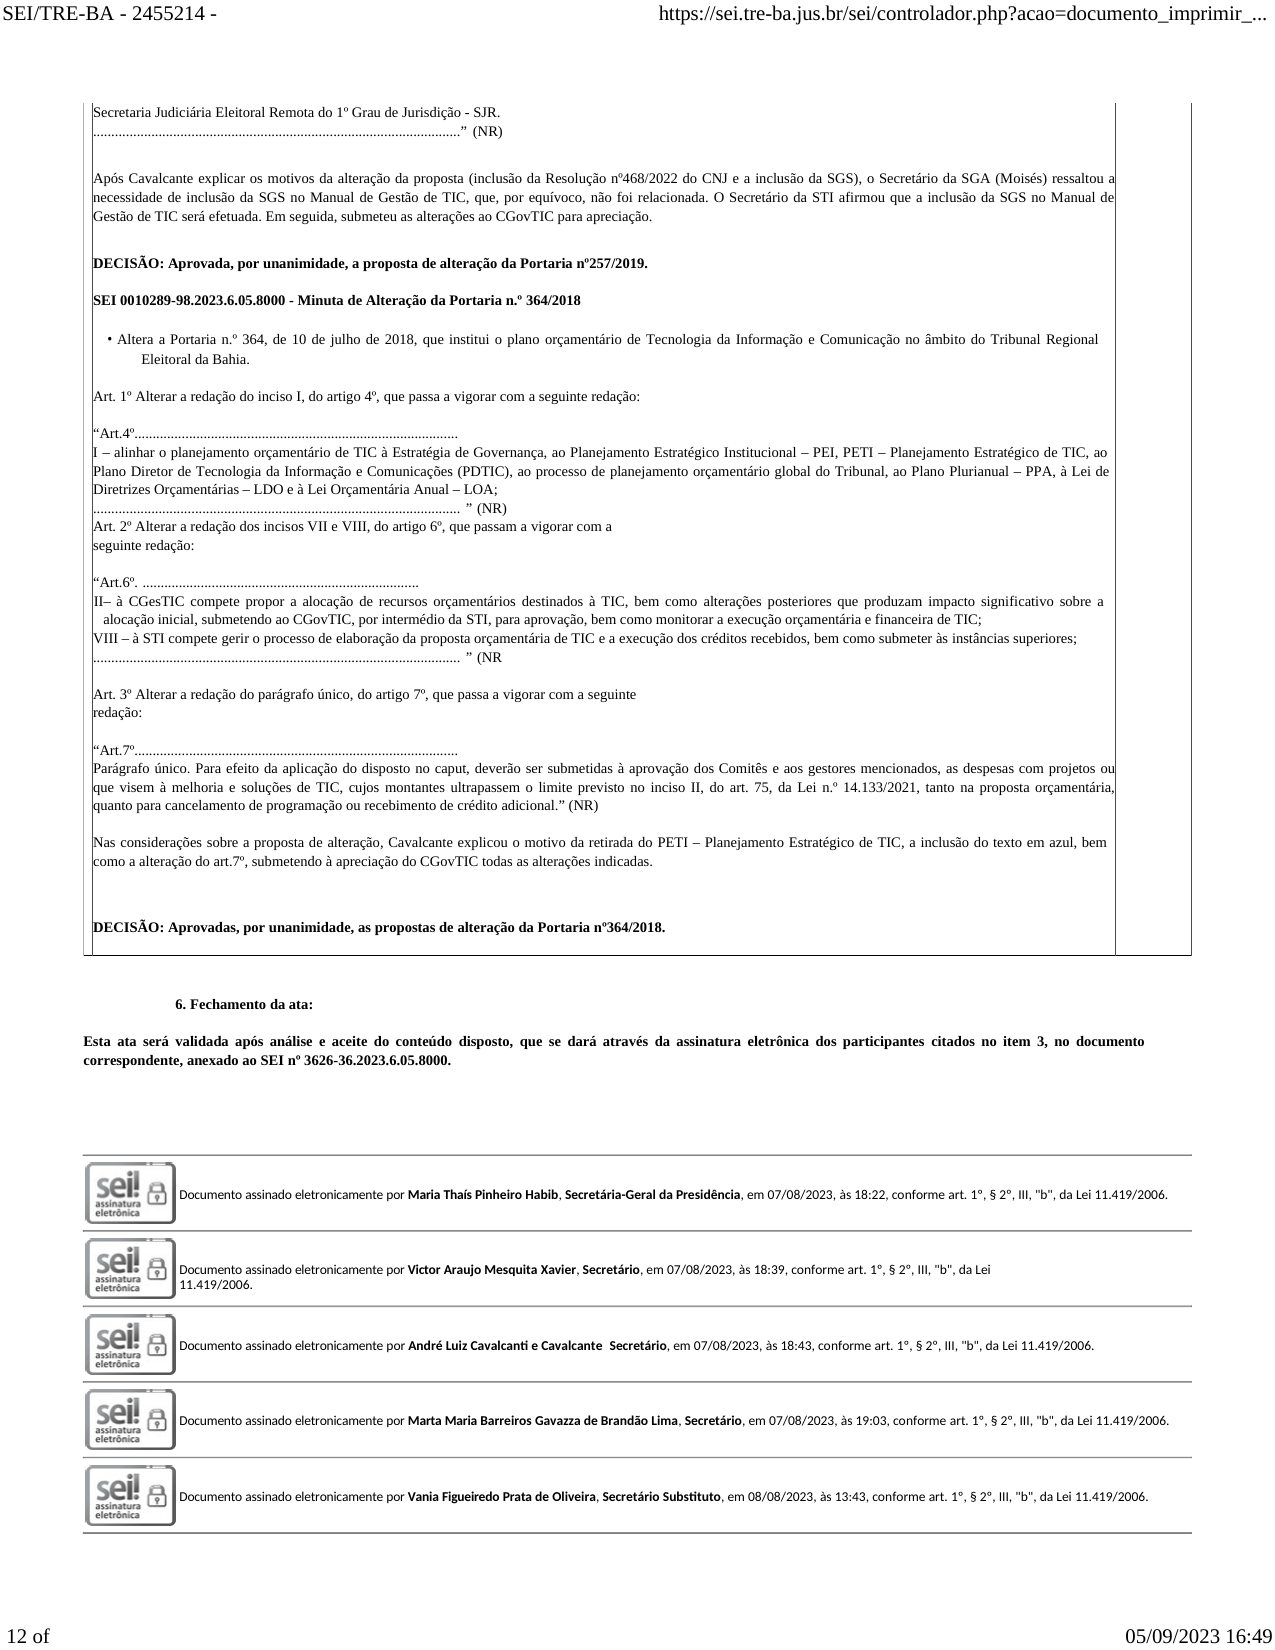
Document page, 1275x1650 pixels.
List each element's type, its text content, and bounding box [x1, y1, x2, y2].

text Esta ata será validada após análise e aceite do conteúdo disposto, que se dará através da assinatura eletrônica dos participantes citados no item 3, no documento correspondente, anexado ao SEI nº 3626-36.2023.6.05.8000. [83, 1033, 1204, 1068]
table_header [1116, 103, 1191, 955]
table_header [84, 103, 92, 955]
table_header Secretaria Judiciária Eleitoral Remota do 1º Grau de Jurisdição - SJR. .....................................................................................................” (NR) Após Cavalcante explicar os motivos da alteração da proposta (inclusão da Resolução nº468/2022 do CNJ e a inclusão da SGS), o Secretário da SGA (Moisés) ressaltou a necessidade de inclusão da SGS no Manual de Gestão de TIC, que, por equívoco, não foi relacionada. O Secretário da STI afirmou que a inclusão da SGS no Manual de Gestão de TIC será efetuada. Em seguida, submeteu as alterações ao CGovTIC para apreciação. DECISÃO: Aprovada, por unanimidade, a proposta de alteração da Portaria nº257/2019. SEI 0010289-98.2023.6.05.8000 - Minuta de Alteração da Portaria n.º 364/2018 Altera a Portaria n.º 364, de 10 de julho de 2018, que institui o plano orçamentário de Tecnologia da Informação e Comunicação no âmbito do Tribunal Regional Eleitoral da Bahia. Art. 1º Alterar a redação do inciso I, do artigo 4º, que passa a vigorar com a seguinte redação: “Art.4º......................................................................................... – alinhar o planejamento orçamentário de TIC à Estratégia de Governança, ao Planejamento Estratégico Institucional – PEI, PETI – Planejamento Estratégico de TIC, ao Plano Diretor de Tecnologia da Informação e Comunicações (PDTIC), ao processo de planejamento orçamentário global do Tribunal, ao Plano Plurianual – PPA, à Lei de Diretrizes Orçamentárias – LDO e à Lei Orçamentária Anual – LOA; ..................................................................................................... ” (NR) Art. 2º Alterar a redação dos incisos VII e VIII, do artigo 6º, que passam a vigorar com a seguinte redação: “Art.6º. ............................................................................ – à CGesTIC compete propor a alocação de recursos orçamentários destinados à TIC, bem como alterações posteriores que produzam impacto significativo sobre a alocação inicial, submetendo ao CGovTIC, por intermédio da STI, para aprovação, bem como monitorar a execução orçamentária e financeira de TIC; VIII – à STI compete gerir o processo de elaboração da proposta orçamentária de TIC e a execução dos créditos recebidos, bem como submeter às instâncias superiores; ..................................................................................................... ” (NR Art. 3º Alterar a redação do parágrafo único, do artigo 7º, que passa a vigorar com a seguinte redação: “Art.7º......................................................................................... Parágrafo único. Para efeito da aplicação do disposto no caput, deverão ser submetidas à aprovação dos Comitês e aos gestores mencionados, as despesas com projetos ou que visem à melhoria e soluções de TIC, cujos montantes ultrapassem o limite previsto no inciso II, do art. 75, da Lei n.º 14.133/2021, tanto na proposta orçamentária, quanto para cancelamento de programação ou recebimento de crédito adicional.” (NR) Nas considerações sobre a proposta de alteração, Cavalcante explicou o motivo da retirada do PETI – Planejamento Estratégico de TIC, a inclusão do texto em azul, bem como a alteração do art.7º, submetendo à apreciação do CGovTIC todas as alterações indicadas. DECISÃO: Aprovadas, por unanimidade, as propostas de alteração da Portaria nº364/2018. [93, 103, 1115, 955]
list Fechamento da ata: [175, 996, 1204, 1012]
